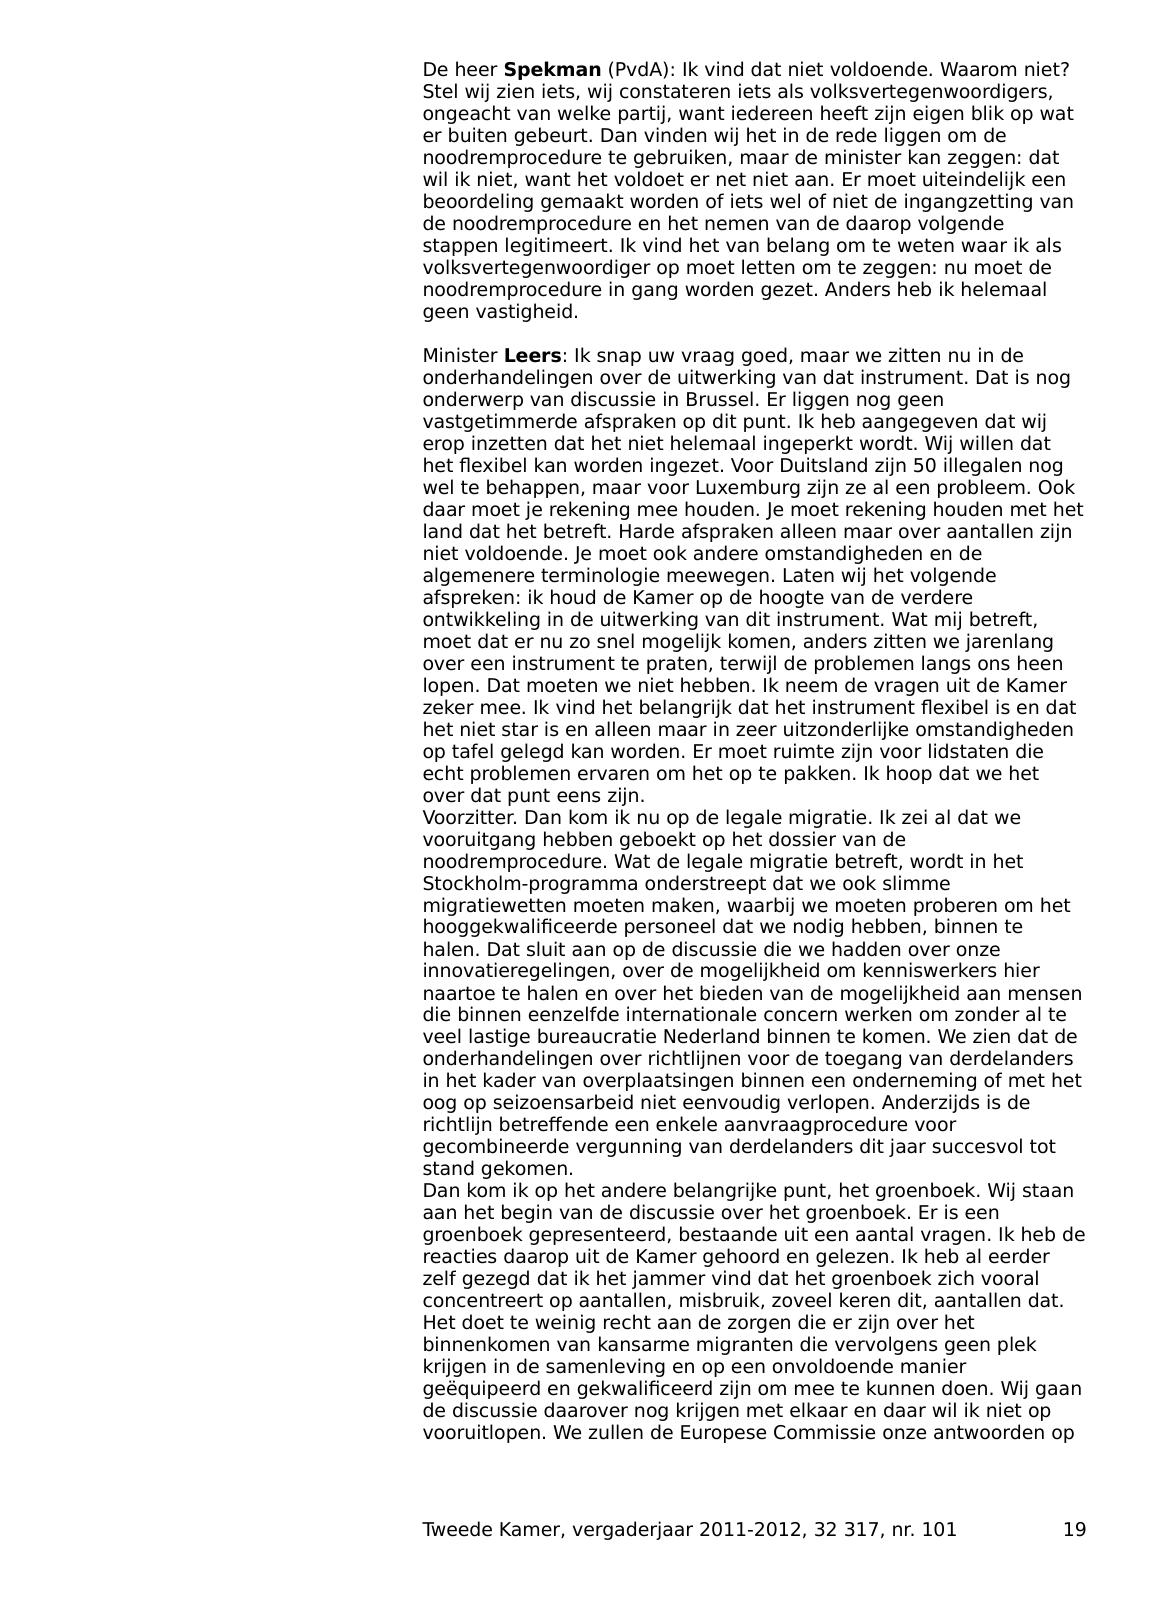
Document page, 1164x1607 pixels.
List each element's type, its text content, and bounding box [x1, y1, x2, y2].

text Voorzitter. Dan kom ik nu op de legale migratie. Ik zei al dat we vooruitgang hebben geboekt op het dossier van de noodremprocedure. Wat de legale migratie betreft, wordt in het Stockholm-programma onderstreept dat we ook slimme migratiewetten moeten maken, waarbij we moeten proberen om het hooggekwalificeerde personeel dat we nodig hebben, binnen te halen. Dat sluit aan op de discussie die we hadden over onze innovatieregelingen, over de mogelijkheid om kenniswerkers hier naartoe te halen en over het bieden van de mogelijkheid aan mensen die binnen eenzelfde internationale concern werken om zonder al te veel lastige bureaucratie Nederland binnen te komen. We zien dat de onderhandelingen over richtlijnen voor de toegang van derdelanders in het kader van overplaatsingen binnen een onderneming of met het oog op seizoensarbeid niet eenvoudig verlopen. Anderzijds is de richtlijn betreffende een enkele aanvraagprocedure voor gecombineerde vergunning van derdelanders dit jaar succesvol tot stand gekomen. [422, 807, 1087, 1180]
text Dan kom ik op het andere belangrijke punt, het groenboek. Wij staan aan het begin van de discussie over het groenboek. Er is een groenboek gepresenteerd, bestaande uit een aantal vragen. Ik heb de reacties daarop uit de Kamer gehoord en gelezen. Ik heb al eerder zelf gezegd dat ik het jammer vind dat het groenboek zich vooral concentreert op aantallen, misbruik, zoveel keren dit, aantallen dat. Het doet te weinig recht aan de zorgen die er zijn over het binnenkomen van kansarme migranten die vervolgens geen plek krijgen in de samenleving en op een onvoldoende manier geëquipeerd en gekwalificeerd zijn om mee te kunnen doen. Wij gaan de discussie daarover nog krijgen met elkaar en daar wil ik niet op vooruitlopen. We zullen de Europese Commissie onze antwoorden op [422, 1180, 1087, 1444]
text Minister Leers: Ik snap uw vraag goed, maar we zitten nu in de onderhandelingen over de uitwerking van dat instrument. Dat is nog onderwerp van discussie in Brussel. Er liggen nog geen vastgetimmerde afspraken op dit punt. Ik heb aangegeven dat wij erop inzetten dat het niet helemaal ingeperkt wordt. Wij willen dat het flexibel kan worden ingezet. Voor Duitsland zijn 50 illegalen nog wel te behappen, maar voor Luxemburg zijn ze al een probleem. Ook daar moet je rekening mee houden. Je moet rekening houden met het land dat het betreft. Harde afspraken alleen maar over aantallen zijn niet voldoende. Je moet ook andere omstandigheden en de algemenere terminologie meewegen. Laten wij het volgende afspreken: ik houd de Kamer op de hoogte van de verdere ontwikkeling in de uitwerking van dit instrument. Wat mij betreft, moet dat er nu zo snel mogelijk komen, anders zitten we jarenlang over een instrument te praten, terwijl de problemen langs ons heen lopen. Dat moeten we niet hebben. Ik neem de vragen uit de Kamer zeker mee. Ik vind het belangrijk dat het instrument flexibel is en dat het niet star is en alleen maar in zeer uitzonderlijke omstandigheden op tafel gelegd kan worden. Er moet ruimte zijn voor lidstaten die echt problemen ervaren om het op te pakken. Ik hoop dat we het over dat punt eens zijn. [422, 345, 1087, 807]
text De heer Spekman (PvdA): Ik vind dat niet voldoende. Waarom niet? Stel wij zien iets, wij constateren iets als volksvertegenwoordigers, ongeacht van welke partij, want iedereen heeft zijn eigen blik op wat er buiten gebeurt. Dan vinden wij het in de rede liggen om de noodremprocedure te gebruiken, maar de minister kan zeggen: dat wil ik niet, want het voldoet er net niet aan. Er moet uiteindelijk een beoordeling gemaakt worden of iets wel of niet de ingangzetting van de noodremprocedure en het nemen van de daarop volgende stappen legitimeert. Ik vind het van belang om te weten waar ik als volksvertegenwoordiger op moet letten om te zeggen: nu moet de noodremprocedure in gang worden gezet. Anders heb ik helemaal geen vastigheid. [422, 59, 1087, 323]
